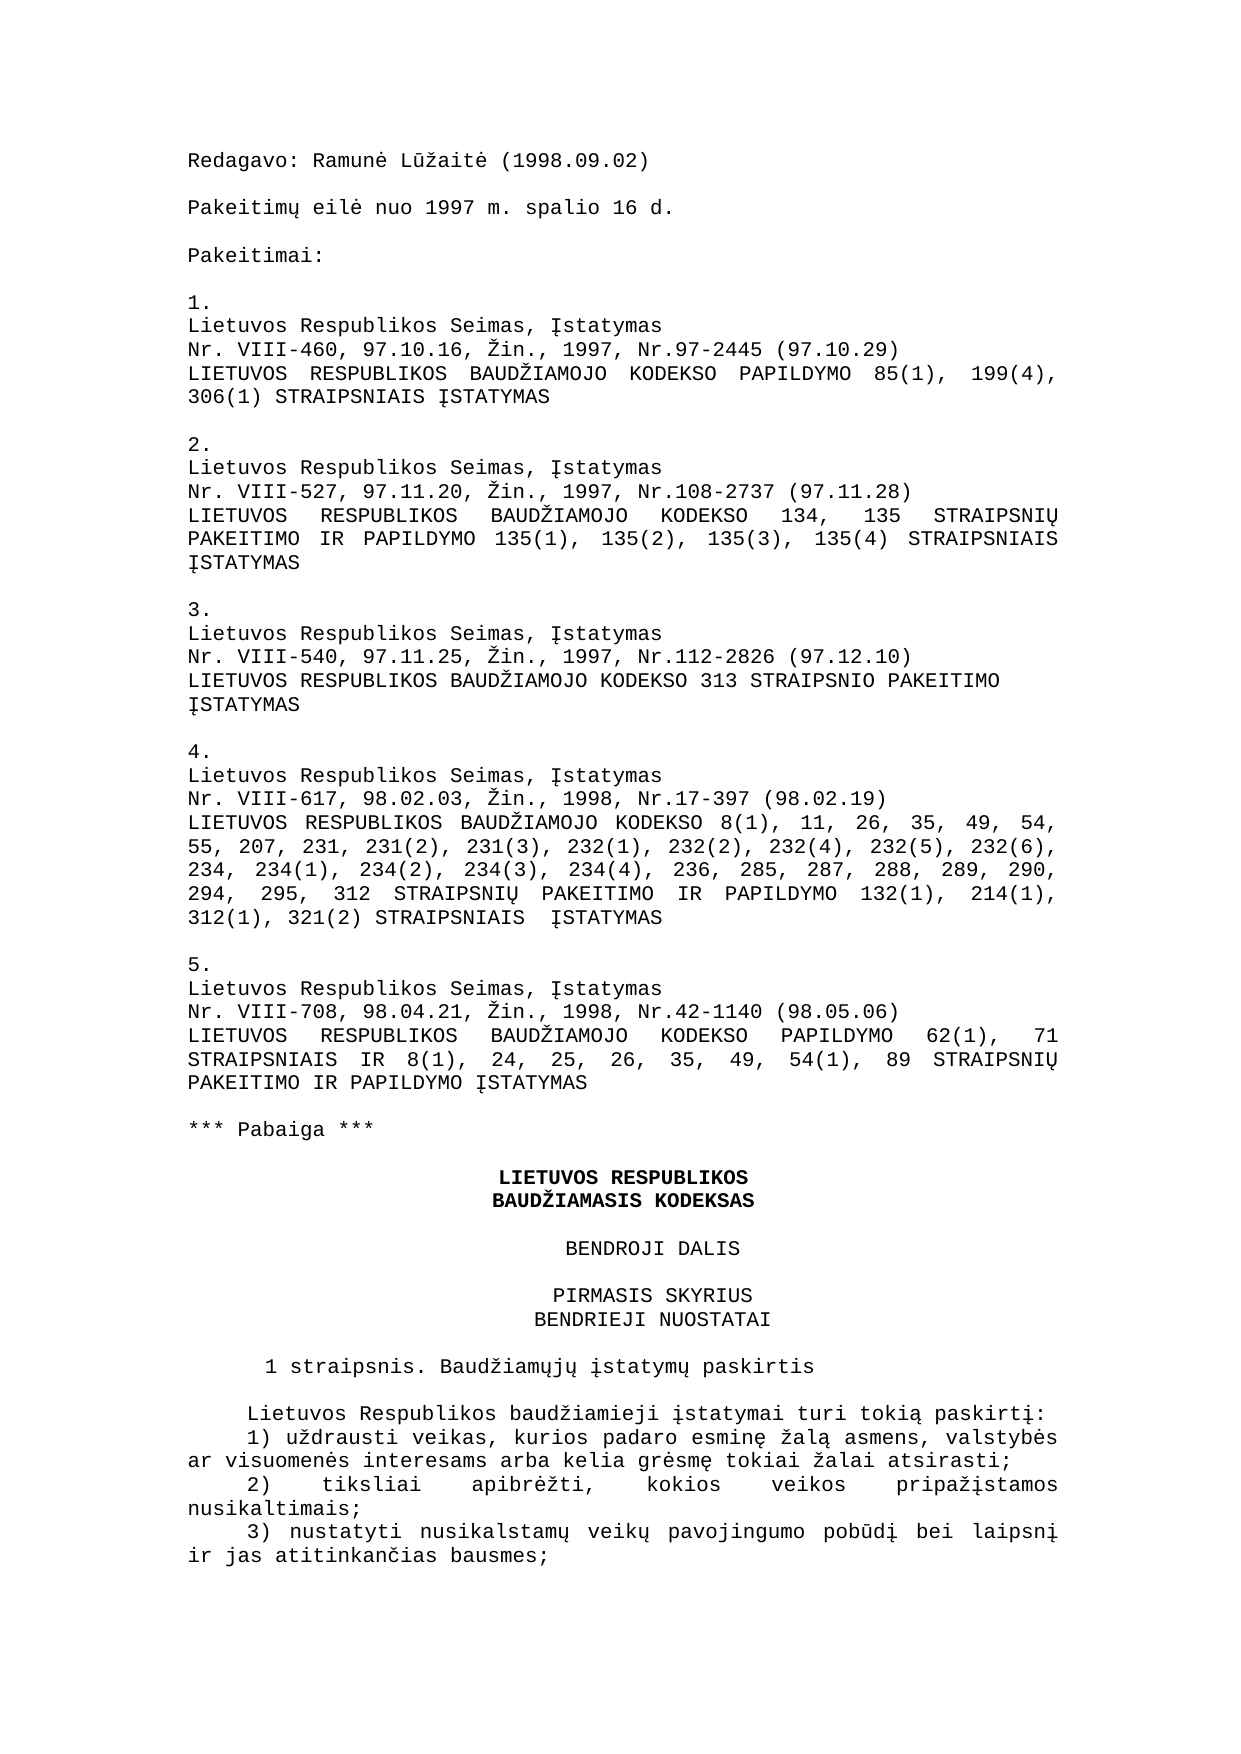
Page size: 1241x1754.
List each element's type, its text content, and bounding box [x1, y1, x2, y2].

text BAUDŽIAMASIS KODEKSAS [187, 1190, 1059, 1214]
text 1 straipsnis. Baudžiamųjų įstatymų paskirtis [205, 1356, 1059, 1379]
text 3. [187, 599, 1059, 623]
text 5. [187, 954, 1059, 978]
text Redagavo: Ramunė Lūžaitė (1998.09.02) [187, 150, 1059, 174]
text LIETUVOS RESPUBLIKOS BAUDŽIAMOJO KODEKSO PAPILDYMO 62(1), 71 STRAIPSNIAIS IR 8(1), 24, 25, 26, 35, 49, 54(1), 89 STRAIPSNIŲ PAKEITIMO IR PAPILDYMO ĮSTATYMAS [187, 1025, 1059, 1096]
text *** Pabaiga *** [187, 1119, 1059, 1143]
text LIETUVOS RESPUBLIKOS BAUDŽIAMOJO KODEKSO PAPILDYMO 85(1), 199(4), 306(1) STRAIPSNIAIS ĮSTATYMAS [187, 363, 1059, 410]
text 2. [187, 434, 1059, 457]
text Nr. VIII-540, 97.11.25, Žin., 1997, Nr.112-2826 (97.12.10) [187, 647, 1059, 670]
text LIETUVOS RESPUBLIKOS BAUDŽIAMOJO KODEKSO 8(1), 11, 26, 35, 49, 54, 55, 207, 231, 231(2), 231(3), 232(1), 232(2), 232(4), 232(5), 232(6), 234, 234(1), 234(2), 234(3), 234(4), 236, 285, 287, 288, 289, 290, 294, 295, 312 STRAIPSNIŲ PAKEITIMO IR PAPILDYMO 132(1), 214(1), 312(1), 321(2) STRAIPSNIAIS ĮSTATYMAS [187, 812, 1059, 930]
text BENDROJI DALIS [187, 1238, 1059, 1261]
text Lietuvos Respublikos Seimas, Įstatymas [187, 765, 1059, 788]
text Lietuvos Respublikos Seimas, Įstatymas [187, 457, 1059, 481]
text BENDRIEJI NUOSTATAI [187, 1309, 1059, 1332]
text LIETUVOS RESPUBLIKOS BAUDŽIAMOJO KODEKSO 313 STRAIPSNIO PAKEITIMO ĮSTATYMAS [187, 670, 1059, 717]
text Nr. VIII-527, 97.11.20, Žin., 1997, Nr.108-2737 (97.11.28) [187, 481, 1059, 505]
text Lietuvos Respublikos Seimas, Įstatymas [187, 978, 1059, 1001]
text Pakeitimai: [187, 244, 1059, 268]
text Lietuvos Respublikos baudžiamieji įstatymai turi tokią paskirtį: [187, 1403, 1059, 1427]
text 1) uždrausti veikas, kurios padaro esminę žalą asmens, valstybės ar visuomenės interesams arba kelia grėsmę tokiai žalai atsirasti; [187, 1427, 1059, 1474]
text 4. [187, 741, 1059, 765]
text 3) nustatyti nusikalstamų veikų pavojingumo pobūdį bei laipsnį ir jas atitinkančias bausmes; [187, 1521, 1059, 1569]
text Pakeitimų eilė nuo 1997 m. spalio 16 d. [187, 197, 1059, 221]
text 2) tiksliai apibrėžti, kokios veikos pripažįstamos nusikaltimais; [187, 1474, 1059, 1521]
text Nr. VIII-708, 98.04.21, Žin., 1998, Nr.42-1140 (98.05.06) [187, 1001, 1059, 1025]
text Lietuvos Respublikos Seimas, Įstatymas [187, 316, 1059, 339]
text PIRMASIS SKYRIUS [187, 1285, 1059, 1309]
text Lietuvos Respublikos Seimas, Įstatymas [187, 623, 1059, 647]
text 1. [187, 292, 1059, 316]
text LIETUVOS RESPUBLIKOS BAUDŽIAMOJO KODEKSO 134, 135 STRAIPSNIŲ PAKEITIMO IR PAPILDYMO 135(1), 135(2), 135(3), 135(4) STRAIPSNIAIS ĮSTATYMAS [187, 505, 1059, 576]
text Nr. VIII-617, 98.02.03, Žin., 1998, Nr.17-397 (98.02.19) [187, 788, 1059, 812]
text Nr. VIII-460, 97.10.16, Žin., 1997, Nr.97-2445 (97.10.29) [187, 339, 1059, 363]
text LIETUVOS RESPUBLIKOS [187, 1167, 1059, 1190]
